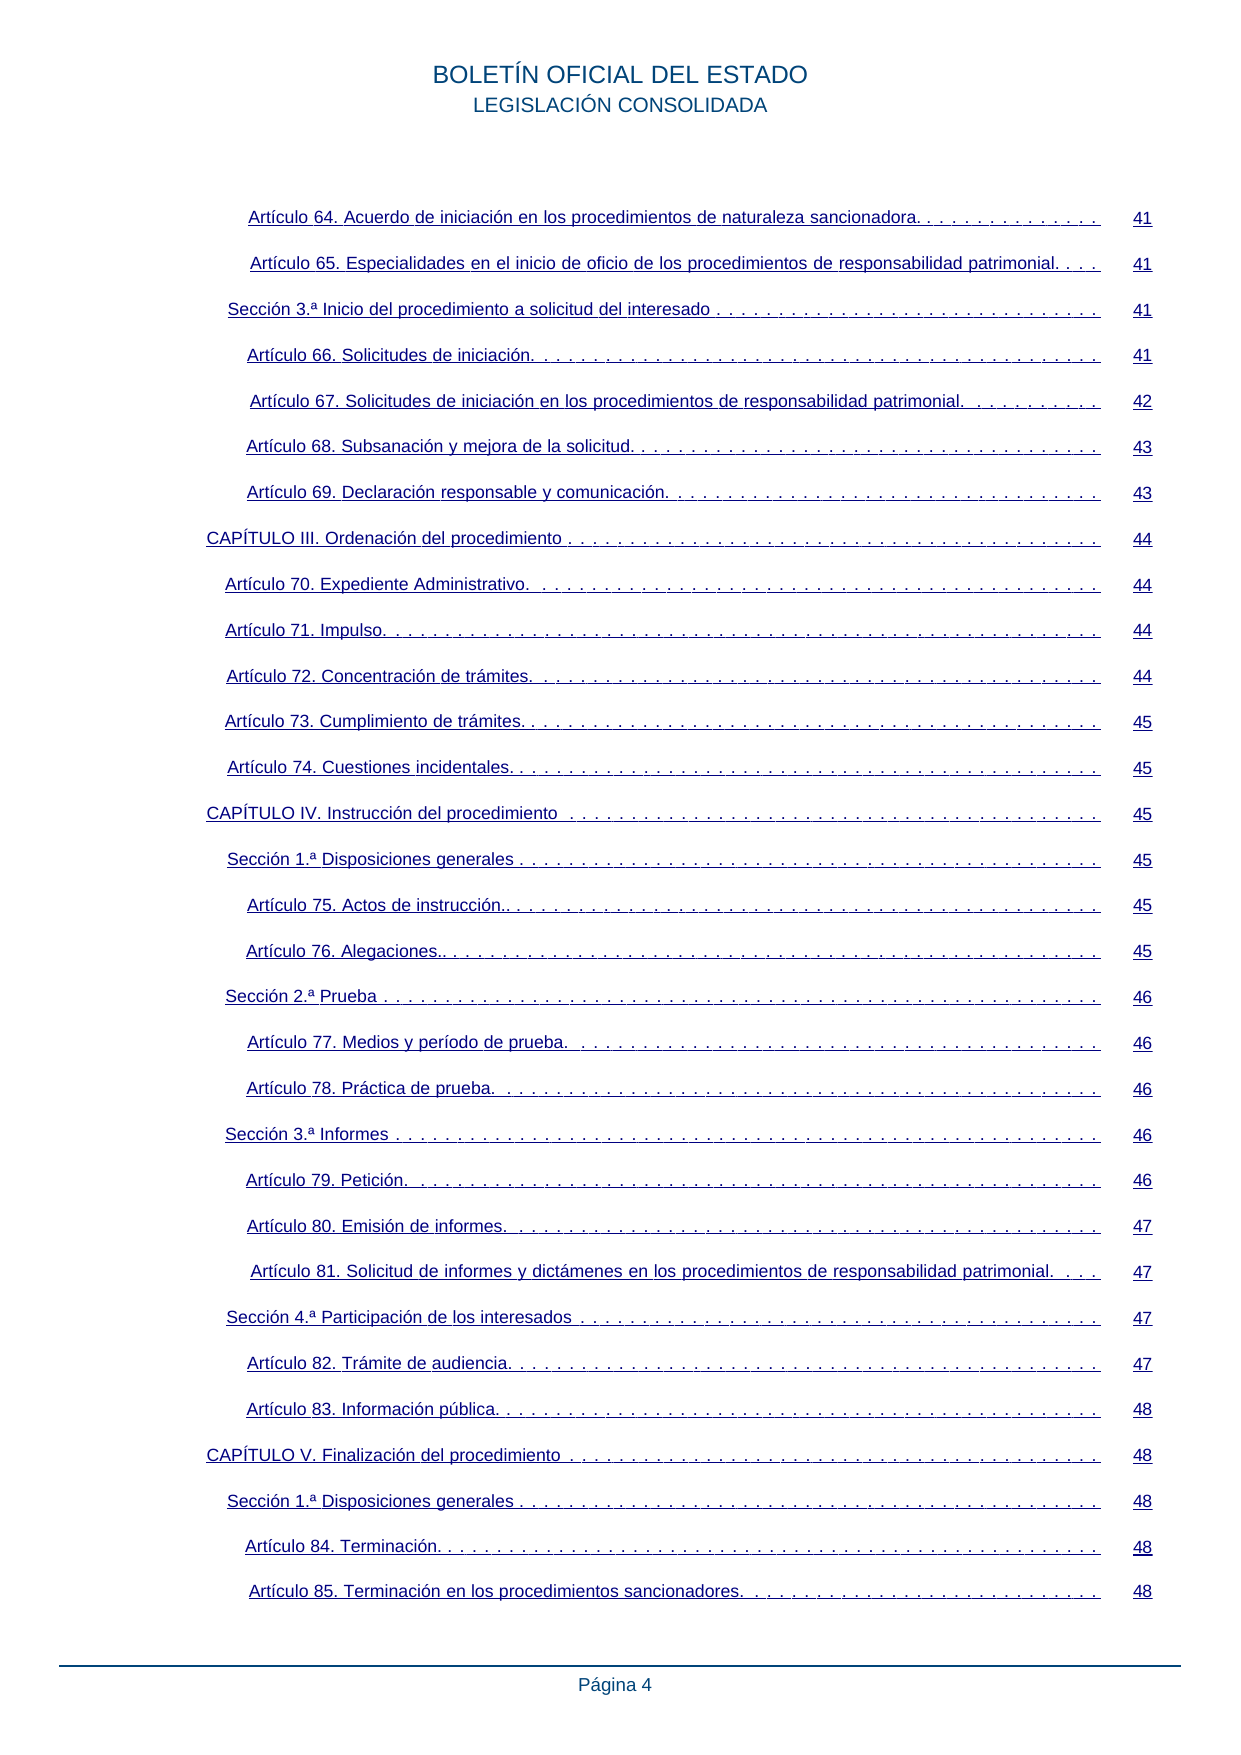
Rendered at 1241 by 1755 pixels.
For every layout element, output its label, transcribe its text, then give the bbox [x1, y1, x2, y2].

table_cell Artículo 84. Terminación. . . . . . . . . . . . . . . . . . . . . . . . . . . . . . . . . . . . . . . . . . . . . . . . . . . . . . [188, 1524, 1116, 1570]
table_cell Artículo 79. Petición. . . . . . . . . . . . . . . . . . . . . . . . . . . . . . . . . . . . . . . . . . . . . . . . . . . . . . . . [188, 1157, 1116, 1203]
table_cell Artículo 71. Impulso. . . . . . . . . . . . . . . . . . . . . . . . . . . . . . . . . . . . . . . . . . . . . . . . . . . . . . . . . . [188, 607, 1116, 653]
table_header Artículo 64. Acuerdo de iniciación en los procedimientos de naturaleza sancionadora. . . . . . . . . . . . . . . [188, 207, 1116, 241]
table_cell 48 [1116, 1524, 1157, 1570]
table_cell Sección 1.ª Disposiciones generales . . . . . . . . . . . . . . . . . . . . . . . . . . . . . . . . . . . . . . . . . . . . . . . [188, 1478, 1116, 1524]
table_cell 41 [1116, 332, 1157, 378]
table_cell 41 [1116, 286, 1157, 332]
table_cell Sección 4.ª Participación de los interesados . . . . . . . . . . . . . . . . . . . . . . . . . . . . . . . . . . . . . . . . . . [188, 1295, 1116, 1341]
table_cell Artículo 85. Terminación en los procedimientos sancionadores. . . . . . . . . . . . . . . . . . . . . . . . . . . . . [188, 1570, 1116, 1603]
table_cell 46 [1116, 1020, 1157, 1066]
table_cell Artículo 70. Expediente Administrativo. . . . . . . . . . . . . . . . . . . . . . . . . . . . . . . . . . . . . . . . . . . . . . [188, 561, 1116, 607]
table_cell Artículo 68. Subsanación y mejora de la solicitud. . . . . . . . . . . . . . . . . . . . . . . . . . . . . . . . . . . . . . [188, 424, 1116, 470]
table_cell 43 [1116, 424, 1157, 470]
table_cell Artículo 78. Práctica de prueba. . . . . . . . . . . . . . . . . . . . . . . . . . . . . . . . . . . . . . . . . . . . . . . . . [188, 1066, 1116, 1111]
table_cell 44 [1116, 653, 1157, 699]
table_cell 48 [1116, 1386, 1157, 1432]
table_cell 42 [1116, 378, 1157, 424]
table_cell Artículo 83. Información pública. . . . . . . . . . . . . . . . . . . . . . . . . . . . . . . . . . . . . . . . . . . . . . . . . [188, 1386, 1116, 1432]
table_cell 45 [1116, 745, 1157, 791]
table_cell 41 [1116, 241, 1157, 286]
table_cell 45 [1116, 882, 1157, 928]
table_cell 48 [1116, 1432, 1157, 1478]
table_cell 46 [1116, 1157, 1157, 1203]
table_cell 46 [1116, 1066, 1157, 1111]
table_cell 45 [1116, 836, 1157, 882]
table_header 41 [1116, 207, 1157, 241]
table_cell Artículo 76. Alegaciones.. . . . . . . . . . . . . . . . . . . . . . . . . . . . . . . . . . . . . . . . . . . . . . . . . . . . . [188, 928, 1116, 974]
table_cell Artículo 75. Actos de instrucción.. . . . . . . . . . . . . . . . . . . . . . . . . . . . . . . . . . . . . . . . . . . . . . . . [188, 882, 1116, 928]
table_cell Sección 1.ª Disposiciones generales . . . . . . . . . . . . . . . . . . . . . . . . . . . . . . . . . . . . . . . . . . . . . . . [188, 836, 1116, 882]
table_cell 44 [1116, 561, 1157, 607]
table_cell Artículo 81. Solicitud de informes y dictámenes en los procedimientos de responsabilidad patrimonial. . . . [188, 1249, 1116, 1295]
table_cell 43 [1116, 470, 1157, 516]
table_cell Artículo 77. Medios y período de prueba. . . . . . . . . . . . . . . . . . . . . . . . . . . . . . . . . . . . . . . . . . . [188, 1020, 1116, 1066]
table_cell 44 [1116, 607, 1157, 653]
table_cell 47 [1116, 1249, 1157, 1295]
table_cell Sección 2.ª Prueba . . . . . . . . . . . . . . . . . . . . . . . . . . . . . . . . . . . . . . . . . . . . . . . . . . . . . . . . . . [188, 974, 1116, 1020]
table_cell Artículo 74. Cuestiones incidentales. . . . . . . . . . . . . . . . . . . . . . . . . . . . . . . . . . . . . . . . . . . . . . . . [188, 745, 1116, 791]
table_cell 46 [1116, 1111, 1157, 1157]
table_cell Artículo 66. Solicitudes de iniciación. . . . . . . . . . . . . . . . . . . . . . . . . . . . . . . . . . . . . . . . . . . . . . [188, 332, 1116, 378]
table_cell Artículo 82. Trámite de audiencia. . . . . . . . . . . . . . . . . . . . . . . . . . . . . . . . . . . . . . . . . . . . . . . . [188, 1341, 1116, 1386]
table_cell Sección 3.ª Informes . . . . . . . . . . . . . . . . . . . . . . . . . . . . . . . . . . . . . . . . . . . . . . . . . . . . . . . . . [188, 1111, 1116, 1157]
table_cell 48 [1116, 1478, 1157, 1524]
table_cell 47 [1116, 1295, 1157, 1341]
table_cell 44 [1116, 516, 1157, 561]
table_cell 48 [1116, 1570, 1157, 1603]
table_cell 45 [1116, 699, 1157, 745]
table_cell Artículo 67. Solicitudes de iniciación en los procedimientos de responsabilidad patrimonial. . . . . . . . . . . [188, 378, 1116, 424]
table_cell 47 [1116, 1341, 1157, 1386]
table_cell CAPÍTULO V. Finalización del procedimiento . . . . . . . . . . . . . . . . . . . . . . . . . . . . . . . . . . . . . . . . . . . [188, 1432, 1116, 1478]
table_cell CAPÍTULO IV. Instrucción del procedimiento . . . . . . . . . . . . . . . . . . . . . . . . . . . . . . . . . . . . . . . . . . . [188, 791, 1116, 836]
table_cell CAPÍTULO III. Ordenación del procedimiento . . . . . . . . . . . . . . . . . . . . . . . . . . . . . . . . . . . . . . . . . . . [188, 516, 1116, 561]
table_cell 45 [1116, 928, 1157, 974]
table_cell Sección 3.ª Inicio del procedimiento a solicitud del interesado . . . . . . . . . . . . . . . . . . . . . . . . . . . . . . . [188, 286, 1116, 332]
table_cell Artículo 80. Emisión de informes. . . . . . . . . . . . . . . . . . . . . . . . . . . . . . . . . . . . . . . . . . . . . . . . [188, 1203, 1116, 1249]
table_cell 46 [1116, 974, 1157, 1020]
table_cell Artículo 69. Declaración responsable y comunicación. . . . . . . . . . . . . . . . . . . . . . . . . . . . . . . . . . . [188, 470, 1116, 516]
table_cell Artículo 65. Especialidades en el inicio de oficio de los procedimientos de responsabilidad patrimonial. . . . [188, 241, 1116, 286]
table_cell 45 [1116, 791, 1157, 836]
table_cell 47 [1116, 1203, 1157, 1249]
table_cell Artículo 73. Cumplimiento de trámites. . . . . . . . . . . . . . . . . . . . . . . . . . . . . . . . . . . . . . . . . . . . . . . [188, 699, 1116, 745]
table_cell Artículo 72. Concentración de trámites. . . . . . . . . . . . . . . . . . . . . . . . . . . . . . . . . . . . . . . . . . . . . . [188, 653, 1116, 699]
